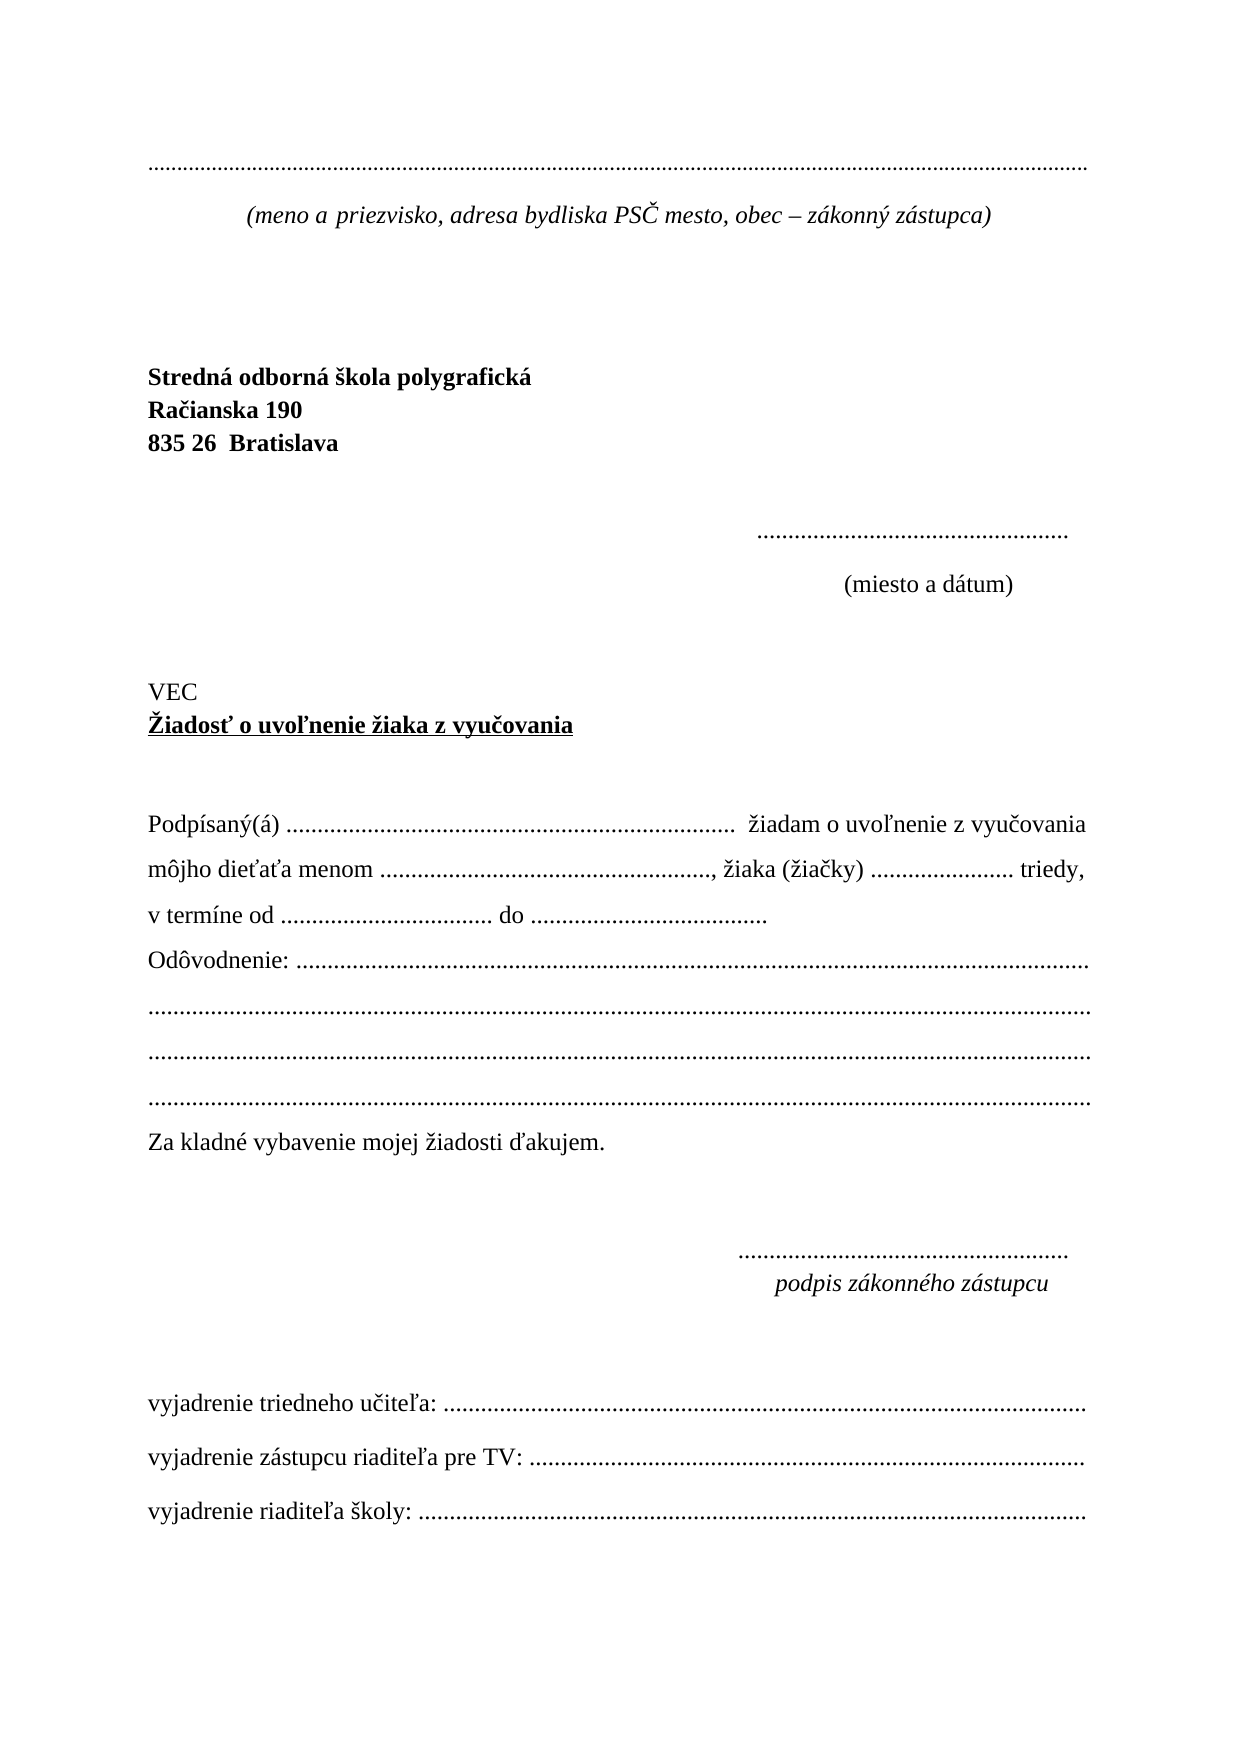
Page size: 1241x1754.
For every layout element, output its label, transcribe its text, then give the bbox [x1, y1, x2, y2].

text Račianska 190 [148, 395, 1093, 424]
text Odôvodnenie: ............................................................................................................................... [148, 945, 1093, 974]
text môjho dieťaťa menom ....................................................., žiaka (žiačky) ....................... triedy, [148, 854, 1093, 883]
text vyjadrenie zástupcu riaditeľa pre TV: ......................................................................................... [148, 1442, 1093, 1471]
text vyjadrenie triedneho učiteľa: ....................................................................................................... [148, 1388, 1093, 1417]
text VEC [148, 677, 1093, 705]
text podpis zákonného zástupcu [664, 1268, 1093, 1297]
text Stredná odborná škola polygrafická [148, 362, 1093, 391]
text .................................................. [148, 515, 1093, 544]
text (meno a priezvisko, adresa bydliska PSČ mesto, obec – zákonný zástupca) [148, 201, 1093, 229]
text ....................................................................................................................................................... [148, 991, 1093, 1019]
text 835 26 Bratislava [148, 428, 1093, 457]
text ................................................................................................................................................................... [148, 148, 1093, 176]
text v termíne od .................................. do ...................................... [148, 900, 1093, 928]
text Žiadosť o uvoľnenie žiaka z vyučovania [148, 710, 1093, 738]
text (miesto a dátum) [148, 569, 1093, 598]
text vyjadrenie riaditeľa školy: ........................................................................................................... [148, 1496, 1093, 1524]
text ....................................................................................................................................................... [148, 1036, 1093, 1065]
text Za kladné vybavenie mojej žiadosti ďakujem. [148, 1127, 1093, 1156]
text ..................................................... [664, 1235, 1093, 1264]
text Podpísaný(á) ........................................................................ žiadam o uvoľnenie z vyučovania [148, 809, 1093, 837]
text ....................................................................................................................................................... [148, 1082, 1093, 1111]
